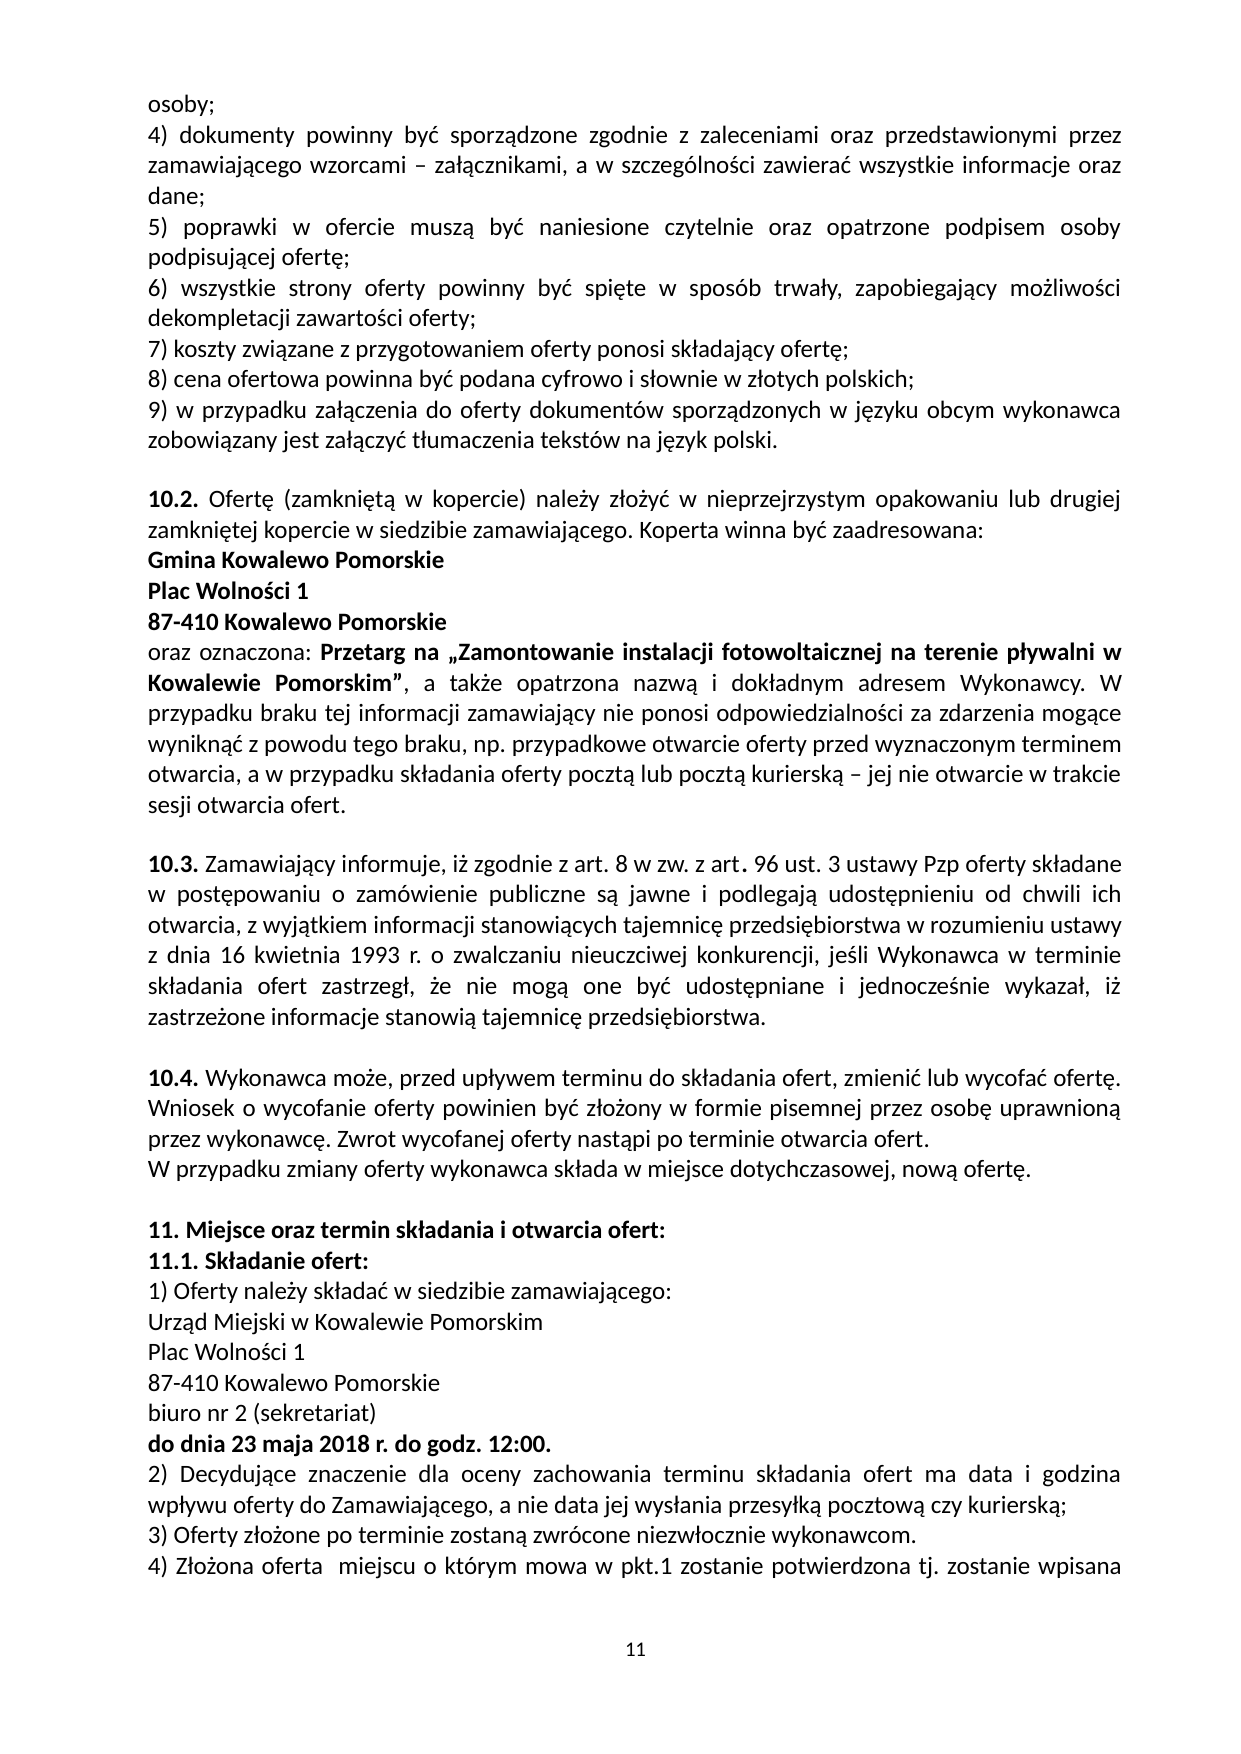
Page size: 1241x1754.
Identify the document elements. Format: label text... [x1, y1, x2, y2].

text 10.4. Wykonawca może, przed upływem terminu do składania ofert, zmienić lub wycofać ofertę. Wniosek o wycofanie oferty powinien być złożony w formie pisemnej przez osobę uprawnioną przez wykonawcę. Zwrot wycofanej oferty nastąpi po terminie otwarcia ofert. [148, 1062, 1123, 1153]
text osoby; [148, 89, 1123, 119]
text Urząd Miejski w Kowalewie Pomorskim [148, 1306, 1123, 1336]
text W przypadku zmiany oferty wykonawca składa w miejsce dotychczasowej, nową ofertę. [148, 1153, 1123, 1184]
text do dnia 23 maja 2018 r. do godz. 12:00. [148, 1428, 1123, 1458]
text oraz oznaczona: Przetarg na „Zamontowanie instalacji fotowoltaicznej na terenie pływalni w Kowalewie Pomorskim”, a także opatrzona nazwą i dokładnym adresem Wykonawcy. W przypadku braku tej informacji zamawiający nie ponosi odpowiedzialności za zdarzenia mogące wyniknąć z powodu tego braku, np. przypadkowe otwarcie oferty przed wyznaczonym terminem otwarcia, a w przypadku składania oferty pocztą lub pocztą kurierską – jej nie otwarcie w trakcie sesji otwarcia ofert. [148, 636, 1123, 819]
text 3) Oferty złożone po terminie zostaną zwrócone niezwłocznie wykonawcom. [148, 1519, 1123, 1550]
text 11. Miejsce oraz termin składania i otwarcia ofert: [148, 1214, 1123, 1245]
text Plac Wolności 1 [148, 575, 1123, 606]
text 9) w przypadku załączenia do oferty dokumentów sporządzonych w języku obcym wykonawca zobowiązany jest załączyć tłumaczenia tekstów na język polski. [148, 394, 1123, 455]
text 2) Decydujące znaczenie dla oceny zachowania terminu składania ofert ma data i godzina wpływu oferty do Zamawiającego, a nie data jej wysłania przesyłką pocztową czy kurierską; [148, 1458, 1123, 1519]
text 4) Złożona oferta miejscu o którym mowa w pkt.1 zostanie potwierdzona tj. zostanie wpisana [148, 1550, 1123, 1581]
text 8) cena ofertowa powinna być podana cyfrowo i słownie w złotych polskich; [148, 363, 1123, 394]
text 11.1. Składanie ofert: [148, 1245, 1123, 1275]
text 87-410 Kowalewo Pomorskie [148, 1367, 1123, 1397]
text Gmina Kowalewo Pomorskie [148, 545, 1123, 575]
text 10.3. Zamawiający informuje, iż zgodnie z art. 8 w zw. z art. 96 ust. 3 ustawy Pzp oferty składane w postępowaniu o zamówienie publiczne są jawne i podlegają udostępnieniu od chwili ich otwarcia, z wyjątkiem informacji stanowiących tajemnicę przedsiębiorstwa w rozumieniu ustawy z dnia 16 kwietnia 1993 r. o zwalczaniu nieuczciwej konkurencji, jeśli Wykonawca w terminie składania ofert zastrzegł, że nie mogą one być udostępniane i jednocześnie wykazał, iż zastrzeżone informacje stanowią tajemnicę przedsiębiorstwa. [148, 848, 1123, 1031]
text 5) poprawki w ofercie muszą być naniesione czytelnie oraz opatrzone podpisem osoby podpisującej ofertę; [148, 211, 1123, 272]
text 7) koszty związane z przygotowaniem oferty ponosi składający ofertę; [148, 333, 1123, 363]
text 87-410 Kowalewo Pomorskie [148, 606, 1123, 636]
text 6) wszystkie strony oferty powinny być spięte w sposób trwały, zapobiegający możliwości dekompletacji zawartości oferty; [148, 272, 1123, 333]
text 4) dokumenty powinny być sporządzone zgodnie z zaleceniami oraz przedstawionymi przez zamawiającego wzorcami – załącznikami, a w szczególności zawierać wszystkie informacje oraz dane; [148, 119, 1123, 211]
text biuro nr 2 (sekretariat) [148, 1397, 1123, 1428]
text 1) Oferty należy składać w siedzibie zamawiającego: [148, 1275, 1123, 1306]
text Plac Wolności 1 [148, 1336, 1123, 1367]
text 10.2. Ofertę (zamkniętą w kopercie) należy złożyć w nieprzejrzystym opakowaniu lub drugiej zamkniętej kopercie w siedzibie zamawiającego. Koperta winna być zaadresowana: [148, 484, 1123, 545]
